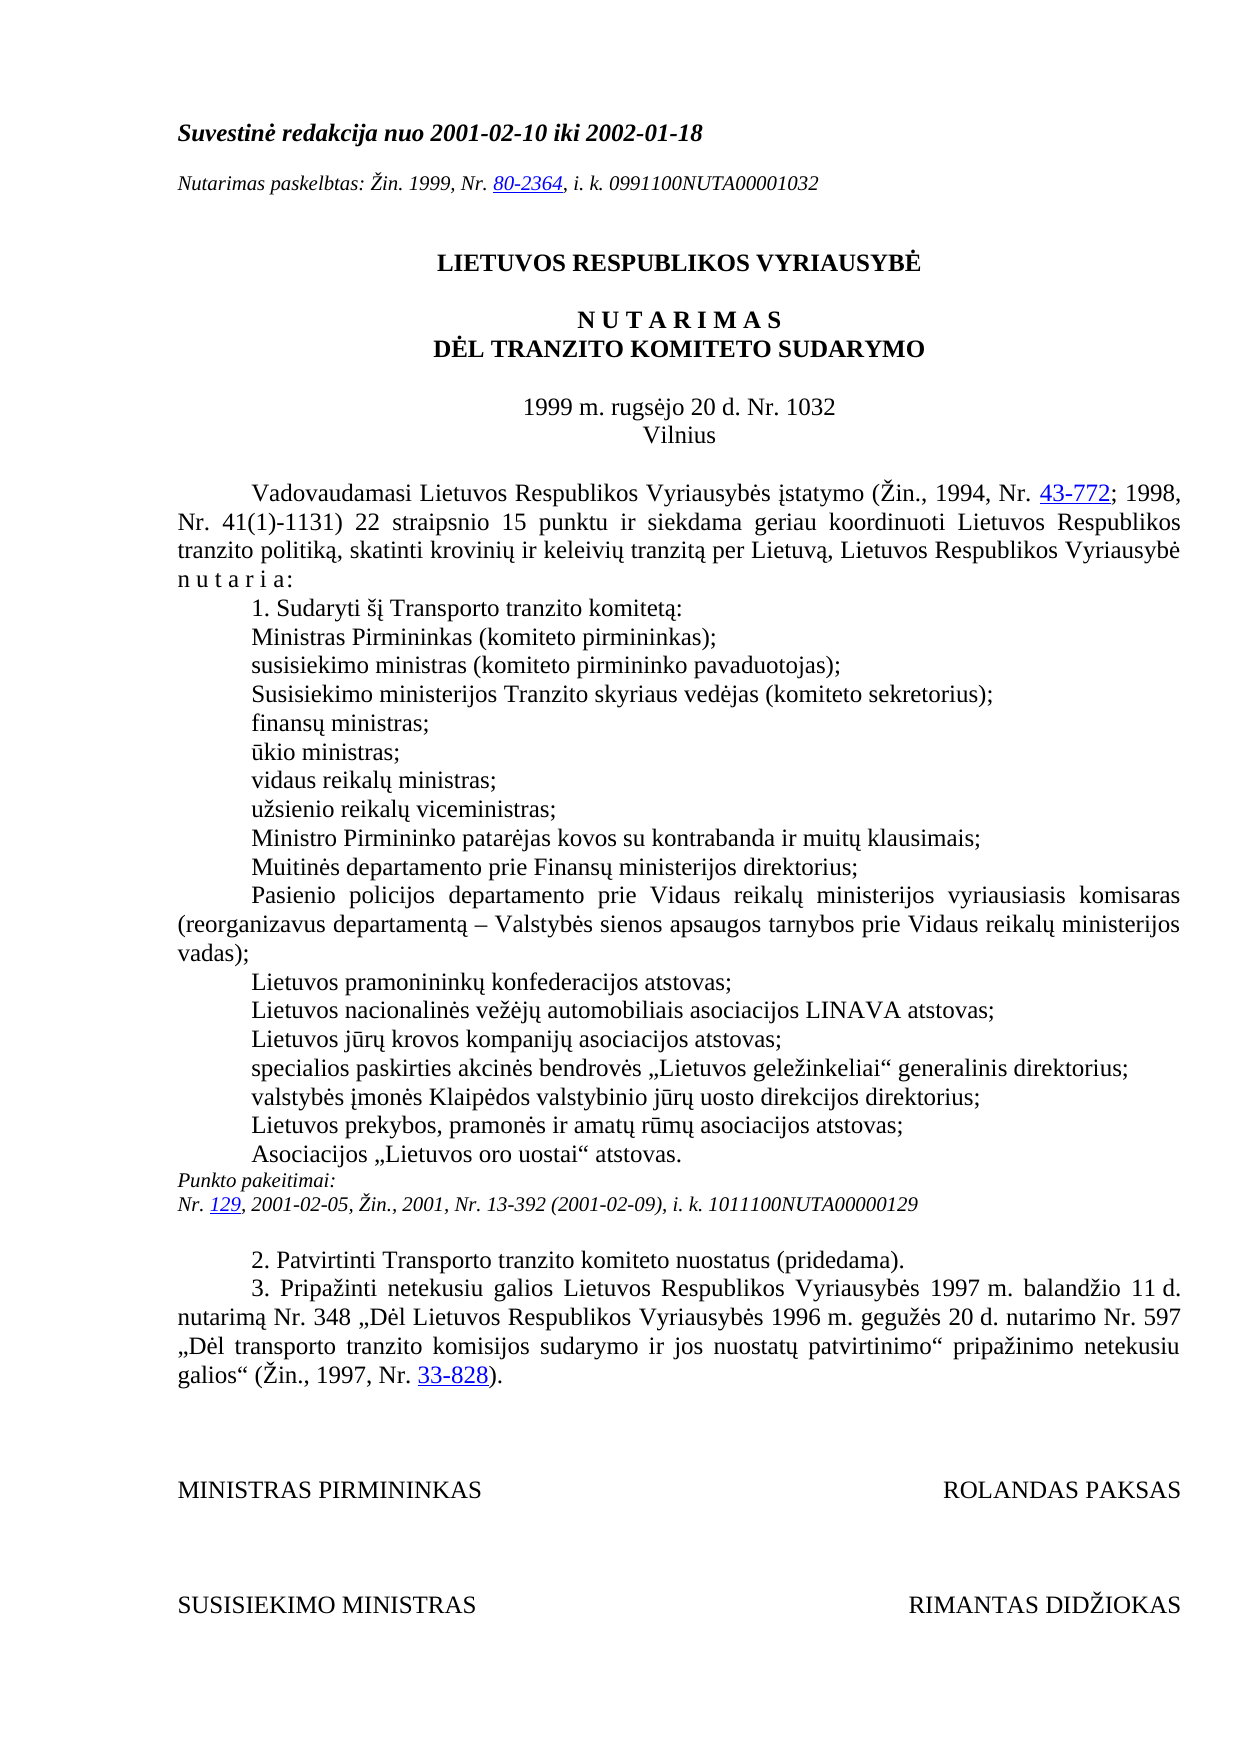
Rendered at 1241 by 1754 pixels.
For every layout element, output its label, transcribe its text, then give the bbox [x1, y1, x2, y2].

text vidaus reikalų ministras; [177, 765, 1181, 794]
text 1. Sudaryti šį Transporto tranzito komitetą: [177, 593, 1181, 622]
text Vilnius [177, 420, 1181, 449]
text Nr. 129, 2001-02-05, Žin., 2001, Nr. 13-392 (2001-02-09), i. k. 1011100NUTA00000129 [177, 1192, 1181, 1216]
text Lietuvos prekybos, pramonės ir amatų rūmų asociacijos atstovas; [177, 1110, 1181, 1139]
text Punkto pakeitimai: [177, 1168, 1181, 1192]
text Pasienio policijos departamento prie Vidaus reikalų ministerijos vyriausiasis komisaras (reorganizavus departamentą – Valstybės sienos apsaugos tarnybos prie Vidaus reikalų ministerijos vadas); [177, 880, 1181, 967]
text susisiekimo ministras (komiteto pirmininko pavaduotojas); [177, 650, 1181, 679]
text finansų ministras; [177, 708, 1181, 737]
text LIETUVOS RESPUBLIKOS VYRIAUSYBĖ [177, 248, 1181, 277]
text Nutarimas paskelbtas: Žin. 1999, Nr. 80-2364, i. k. 0991100NUTA00001032 [177, 171, 1181, 195]
text 1999 m. rugsėjo 20 d. Nr. 1032 [177, 392, 1181, 420]
text Suvestinė redakcija nuo 2001-02-10 iki 2002-01-18 [177, 118, 1181, 147]
text Ministras Pirmininkas (komiteto pirmininkas); [177, 622, 1181, 650]
text specialios paskirties akcinės bendrovės „Lietuvos geležinkeliai“ generalinis direktorius; [177, 1053, 1181, 1082]
text ūkio ministras; [177, 737, 1181, 765]
text Ministro Pirmininko patarėjas kovos su kontrabanda ir muitų klausimais; [177, 823, 1181, 852]
text Lietuvos jūrų krovos kompanijų asociacijos atstovas; [177, 1024, 1181, 1053]
text Susisiekimo ministras Rimantas Didžiokas [177, 1590, 1181, 1618]
text užsienio reikalų viceministras; [177, 794, 1181, 823]
text Ministras Pirmininkas Rolandas Paksas [177, 1475, 1181, 1503]
text 3. Pripažinti netekusiu galios Lietuvos Respublikos Vyriausybės 1997 m. balandžio 11 d. nutarimą Nr. 348 „Dėl Lietuvos Respublikos Vyriausybės 1996 m. gegužės 20 d. nutarimo Nr. 597 „Dėl transporto tranzito komisijos sudarymo ir jos nuostatų patvirtinimo“ pripažinimo netekusiu galios“ (Žin., 1997, Nr. 33-828). [177, 1273, 1181, 1388]
text N U T A R I M A S [177, 305, 1181, 334]
text valstybės įmonės Klaipėdos valstybinio jūrų uosto direkcijos direktorius; [177, 1082, 1181, 1110]
text Asociacijos „Lietuvos oro uostai“ atstovas. [177, 1139, 1181, 1168]
text 2. Patvirtinti Transporto tranzito komiteto nuostatus (pridedama). [177, 1245, 1181, 1273]
text Lietuvos nacionalinės vežėjų automobiliais asociacijos LINAVA atstovas; [177, 995, 1181, 1024]
text DĖL TRANZITO KOMITETO SUDARYMO [177, 334, 1181, 363]
text Muitinės departamento prie Finansų ministerijos direktorius; [177, 852, 1181, 880]
text Lietuvos pramonininkų konfederacijos atstovas; [177, 967, 1181, 995]
text Vadovaudamasi Lietuvos Respublikos Vyriausybės įstatymo (Žin., 1994, Nr. 43-772; 1998, Nr. 41(1)-1131) 22 straipsnio 15 punktu ir siekdama geriau koordinuoti Lietuvos Respublikos tranzito politiką, skatinti krovinių ir keleivių tranzitą per Lietuvą, Lietuvos Respublikos Vyriausybė nutaria: [177, 478, 1181, 593]
text Susisiekimo ministerijos Tranzito skyriaus vedėjas (komiteto sekretorius); [177, 679, 1181, 708]
